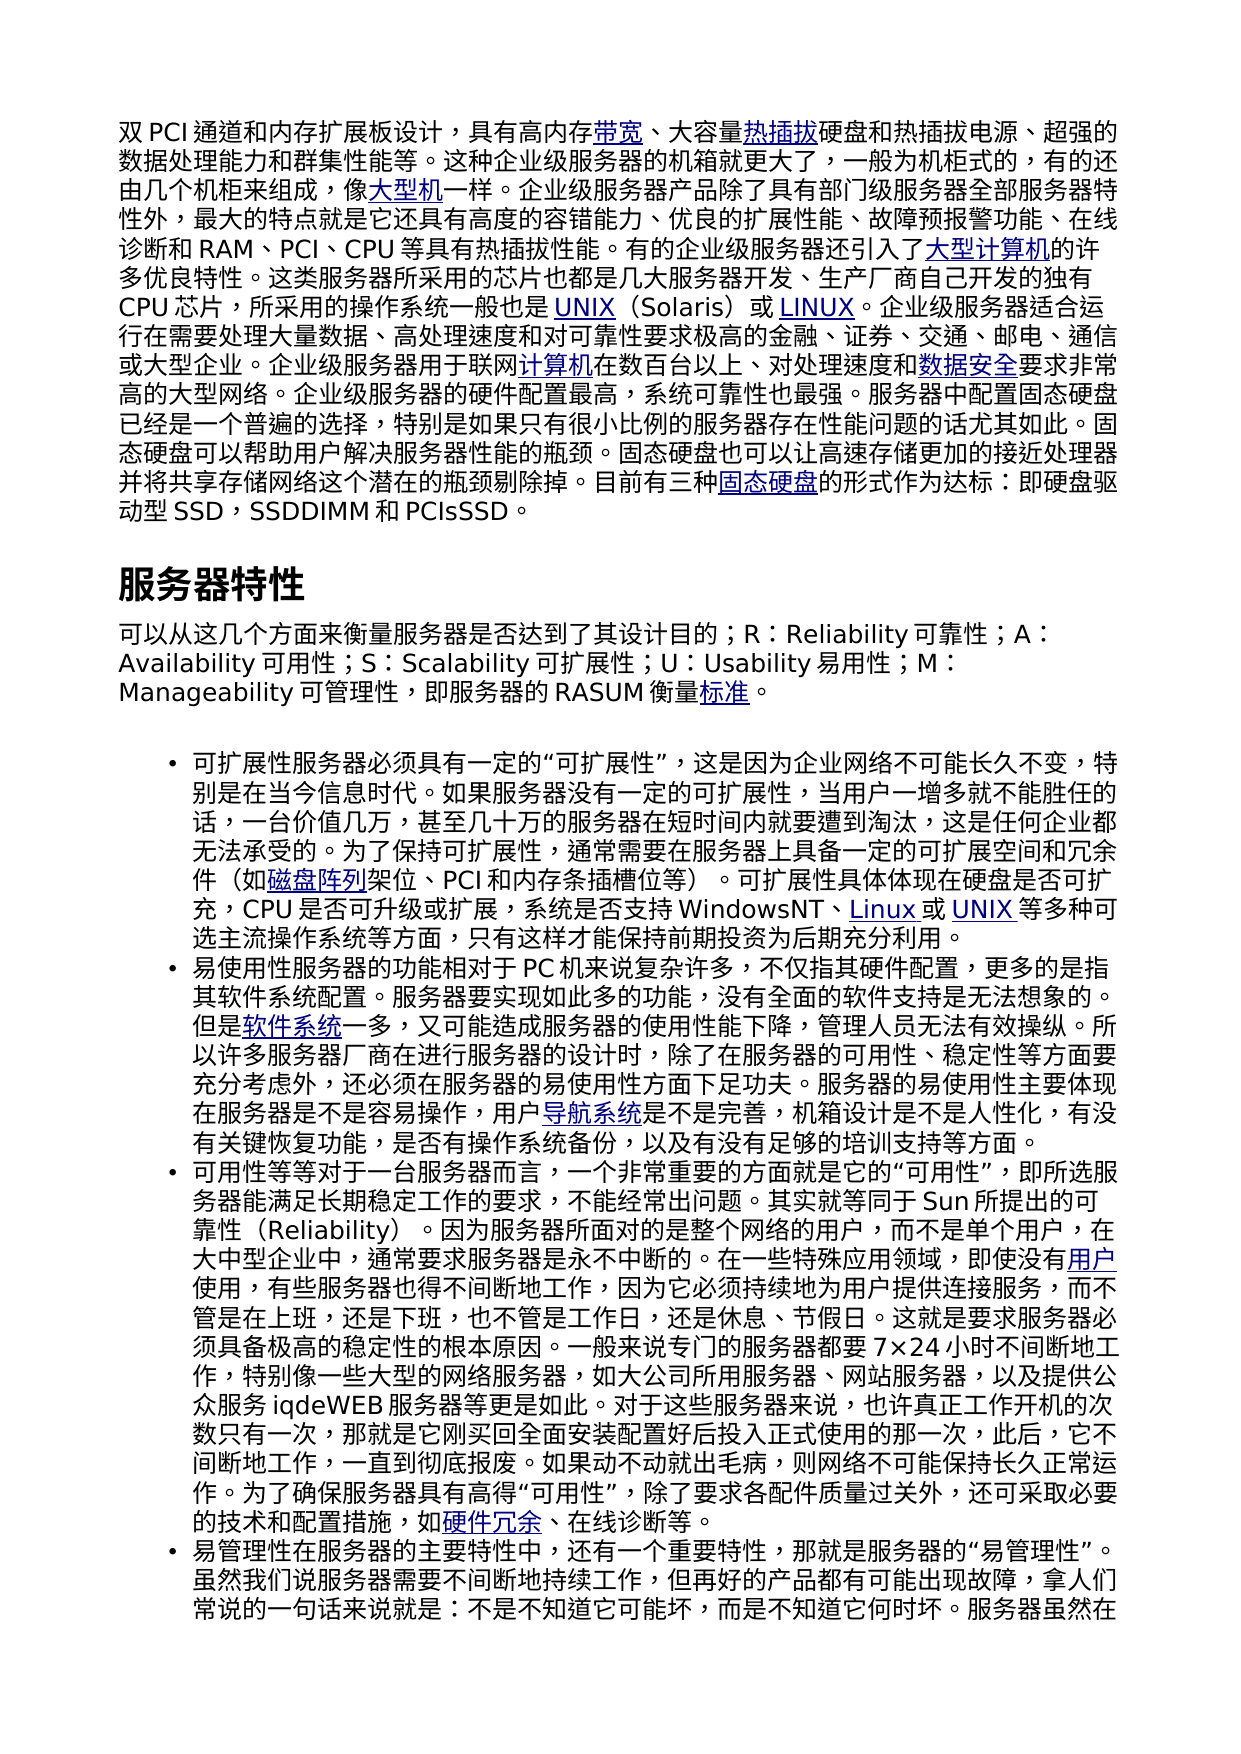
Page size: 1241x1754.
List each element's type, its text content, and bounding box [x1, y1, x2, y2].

subtitle 服务器特性 [118, 564, 1122, 608]
list 可用性等等对于一台服务器而言，一个非常重要的方面就是它的“可用性”，即所选服务器能满足长期稳定工作的要求，不能经常出问题。其实就等同于Sun所提出的可靠性（Reliability）。因为服务器所面对的是整个网络的用户，而不是单个用户，在大中型企业中，通常要求服务器是永不中断的。在一些特殊应用领域，即使没有用户使用，有些服务器也得不间断地工作，因为它必须持续地为用户提供连接服务，而不管是在上班，还是下班，也不管是工作日，还是休息、节假日。这就是要求服务器必须具备极高的稳定性的根本原因。一般来说专门的服务器都要7×24小时不间断地工作，特别像一些大型的网络服务器，如大公司所用服务器、网站服务器，以及提供公众服务iqdeWEB服务器等更是如此。对于这些服务器来说，也许真正工作开机的次数只有一次，那就是它刚买回全面安装配置好后投入正式使用的那一次，此后，它不间断地工作，一直到彻底报废。如果动不动就出毛病，则网络不可能保持长久正常运作。为了确保服务器具有高得“可用性”，除了要求各配件质量过关外，还可采取必要的技术和配置措施，如硬件冗余、在线诊断等。 [177, 1158, 1122, 1537]
list 易使用性服务器的功能相对于PC机来说复杂许多，不仅指其硬件配置，更多的是指其软件系统配置。服务器要实现如此多的功能，没有全面的软件支持是无法想象的。但是软件系统一多，又可能造成服务器的使用性能下降，管理人员无法有效操纵。所以许多服务器厂商在进行服务器的设计时，除了在服务器的可用性、稳定性等方面要充分考虑外，还必须在服务器的易使用性方面下足功夫。服务器的易使用性主要体现在服务器是不是容易操作，用户导航系统是不是完善，机箱设计是不是人性化，有没有关键恢复功能，是否有操作系统备份，以及有没有足够的培训支持等方面。 [177, 954, 1122, 1158]
list 易管理性在服务器的主要特性中，还有一个重要特性，那就是服务器的“易管理性”。虽然我们说服务器需要不间断地持续工作，但再好的产品都有可能出现故障，拿人们常说的一句话来说就是：不是不知道它可能坏，而是不知道它何时坏。服务器虽然在 [177, 1537, 1122, 1624]
list 可扩展性服务器必须具有一定的“可扩展性”，这是因为企业网络不可能长久不变，特别是在当今信息时代。如果服务器没有一定的可扩展性，当用户一增多就不能胜任的话，一台价值几万，甚至几十万的服务器在短时间内就要遭到淘汰，这是任何企业都无法承受的。为了保持可扩展性，通常需要在服务器上具备一定的可扩展空间和冗余件（如磁盘阵列架位、PCI和内存条插槽位等）。可扩展性具体体现在硬盘是否可扩充，CPU是否可升级或扩展，系统是否支持WindowsNT、Linux或UNIX等多种可选主流操作系统等方面，只有这样才能保持前期投资为后期充分利用。 [177, 749, 1122, 954]
text 双PCI通道和内存扩展板设计，具有高内存带宽、大容量热插拔硬盘和热插拔电源、超强的数据处理能力和群集性能等。这种企业级服务器的机箱就更大了，一般为机柜式的，有的还由几个机柜来组成，像大型机一样。企业级服务器产品除了具有部门级服务器全部服务器特性外，最大的特点就是它还具有高度的容错能力、优良的扩展性能、故障预报警功能、在线诊断和RAM、PCI、CPU等具有热插拔性能。有的企业级服务器还引入了大型计算机的许多优良特性。这类服务器所采用的芯片也都是几大服务器开发、生产厂商自己开发的独有CPU芯片，所采用的操作系统一般也是UNIX（Solaris）或LINUX。企业级服务器适合运行在需要处理大量数据、高处理速度和对可靠性要求极高的金融、证券、交通、邮电、通信或大型企业。企业级服务器用于联网计算机在数百台以上、对处理速度和数据安全要求非常高的大型网络。企业级服务器的硬件配置最高，系统可靠性也最强。服务器中配置固态硬盘已经是一个普遍的选择，特别是如果只有很小比例的服务器存在性能问题的话尤其如此。固态硬盘可以帮助用户解决服务器性能的瓶颈。固态硬盘也可以让高速存储更加的接近处理器并将共享存储网络这个潜在的瓶颈剔除掉。目前有三种固态硬盘的形式作为达标：即硬盘驱动型SSD，SSDDIMM和PCIsSSD。 [118, 118, 1122, 526]
text 可以从这几个方面来衡量服务器是否达到了其设计目的；R：Reliability可靠性；A：Availability可用性；S：Scalability可扩展性；U：Usability易用性；M：Manageability可管理性，即服务器的RASUM衡量标准。 [118, 620, 1122, 708]
